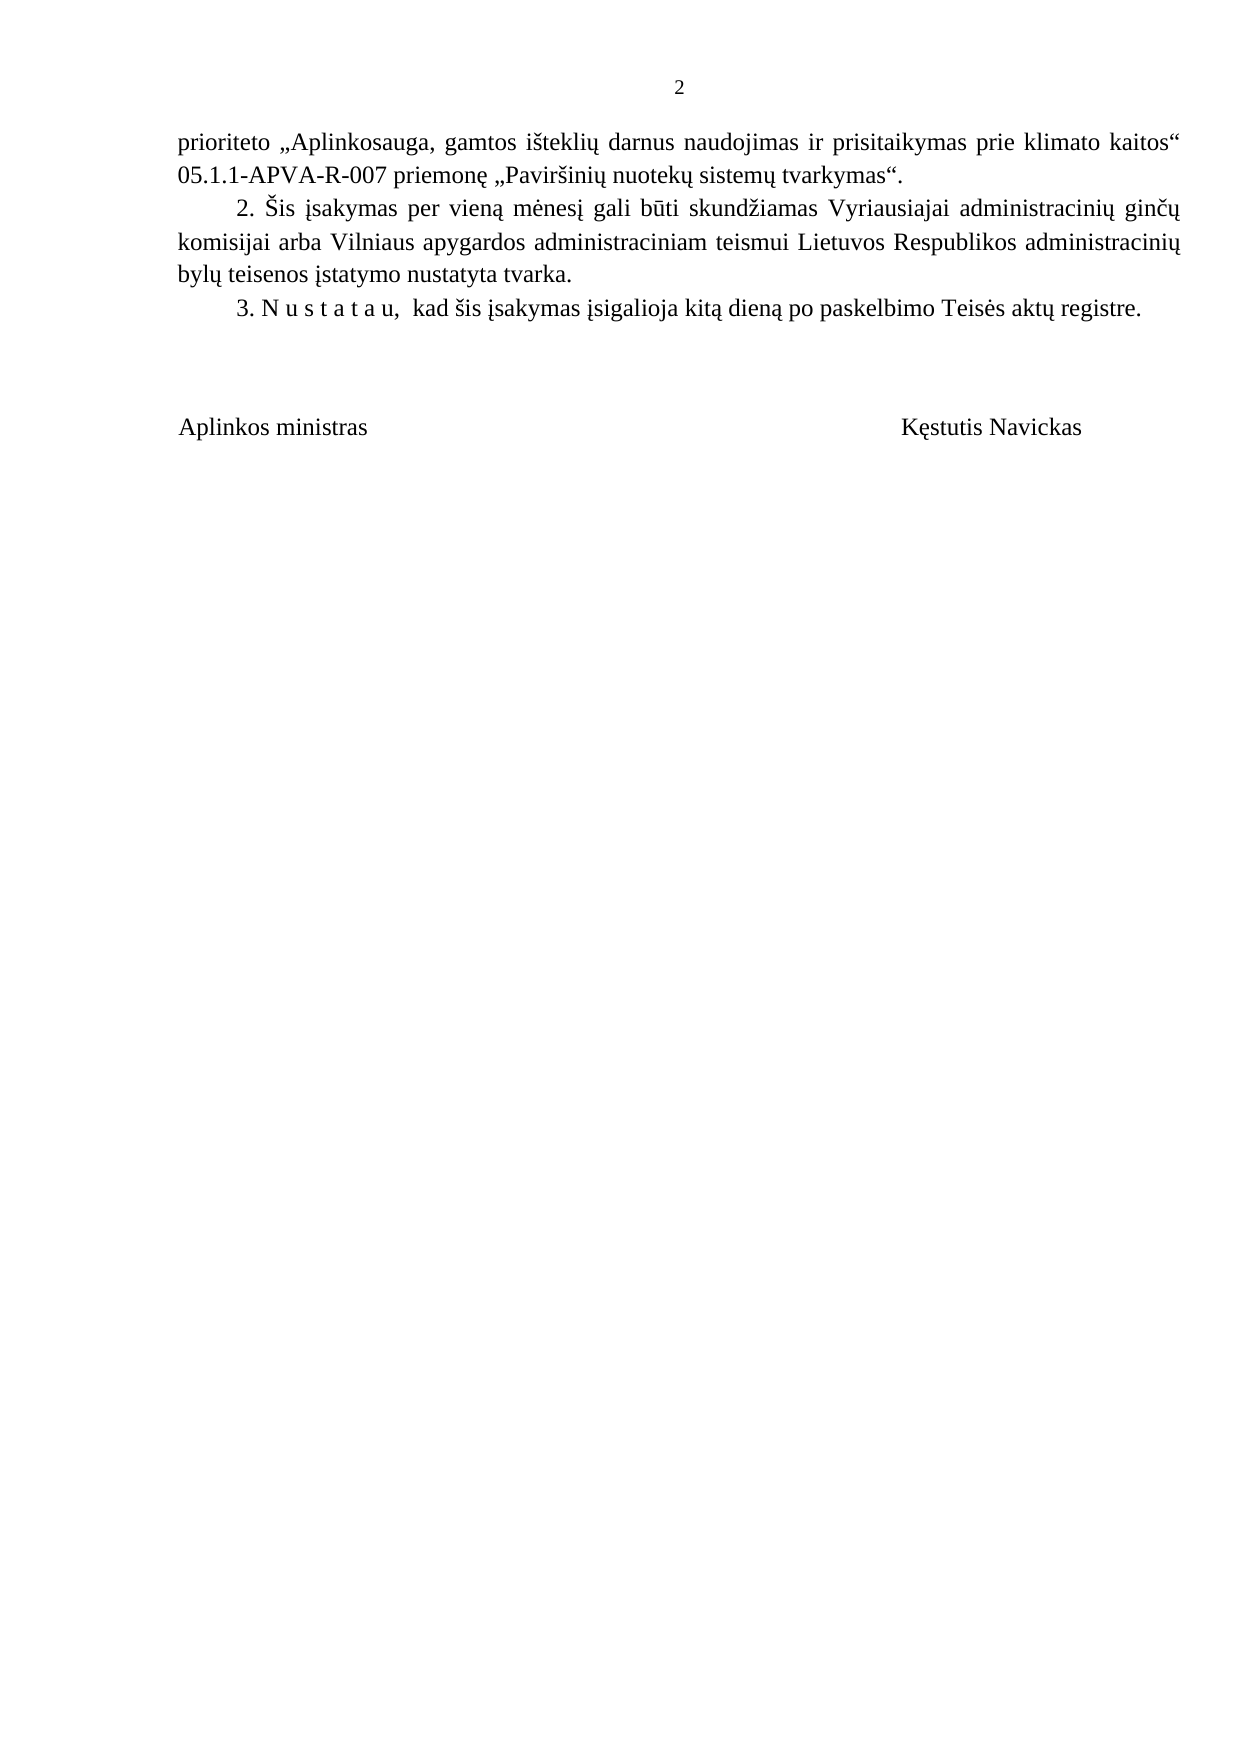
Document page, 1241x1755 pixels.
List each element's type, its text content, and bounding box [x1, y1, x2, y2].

text prioriteto „Aplinkosauga, gamtos išteklių darnus naudojimas ir prisitaikymas prie klimato kaitos“ 05.1.1-APVA-R-007 priemonę „Paviršinių nuotekų sistemų tvarkymas“. [177, 127, 1181, 189]
text 2. Šis įsakymas per vieną mėnesį gali būti skundžiamas Vyriausiajai administracinių ginčų komisijai arba Vilniaus apygardos administraciniam teismui Lietuvos Respublikos administracinių bylų teisenos įstatymo nustatyta tvarka. [177, 193, 1181, 288]
text Aplinkos ministras Kęstutis Navickas [178, 412, 1178, 441]
text 3. N u s t a t a u, kad šis įsakymas įsigalioja kitą dieną po paskelbimo Teisės aktų registre. [177, 293, 1181, 321]
